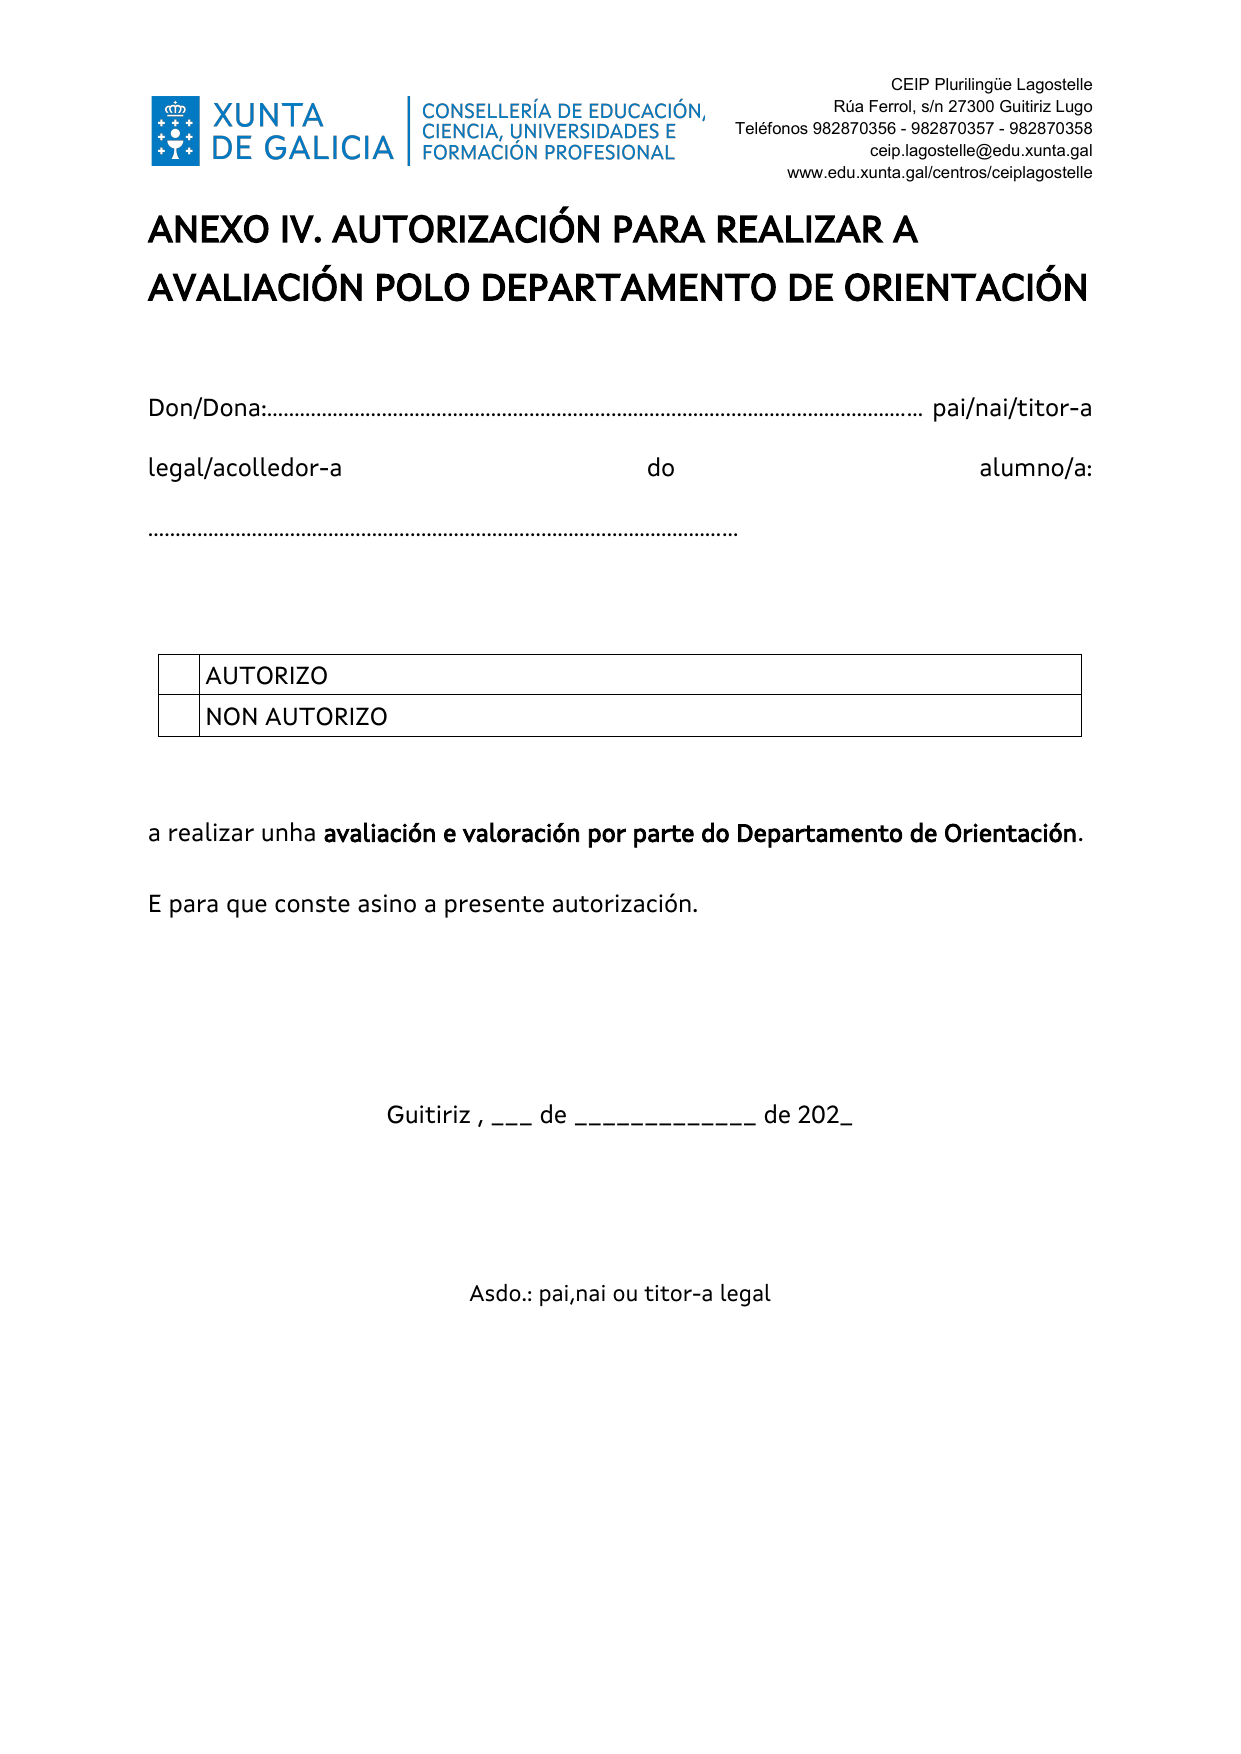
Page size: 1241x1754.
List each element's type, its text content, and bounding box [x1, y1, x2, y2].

text Don/Dona:………………………………………………………………………………………………………... pai/nai/titor-a legal/acolledor-a do alumno/a: ……………………………………………………………………………………………... [148, 393, 1093, 543]
text Guitiriz , ___ de _____________ de 202_ [148, 1099, 1093, 1129]
table_cell [159, 695, 199, 736]
picture [151, 96, 705, 166]
table_cell NON AUTORIZO [200, 695, 1081, 736]
text E para que conste asino a presente autorización. [148, 888, 1093, 918]
subtitle ANEXO IV. AUTORIZACIÓN PARA REALIZAR A AVALIACIÓN POLO DEPARTAMENTO DE ORIENTACIÓN [148, 206, 1093, 309]
table_header AUTORIZO [200, 655, 1081, 694]
text a realizar unha avaliación e valoración por parte do Departamento de Orientación. [148, 818, 1093, 848]
table_header [159, 655, 199, 694]
text Asdo.: pai,nai ou titor-a legal [148, 1279, 1093, 1307]
